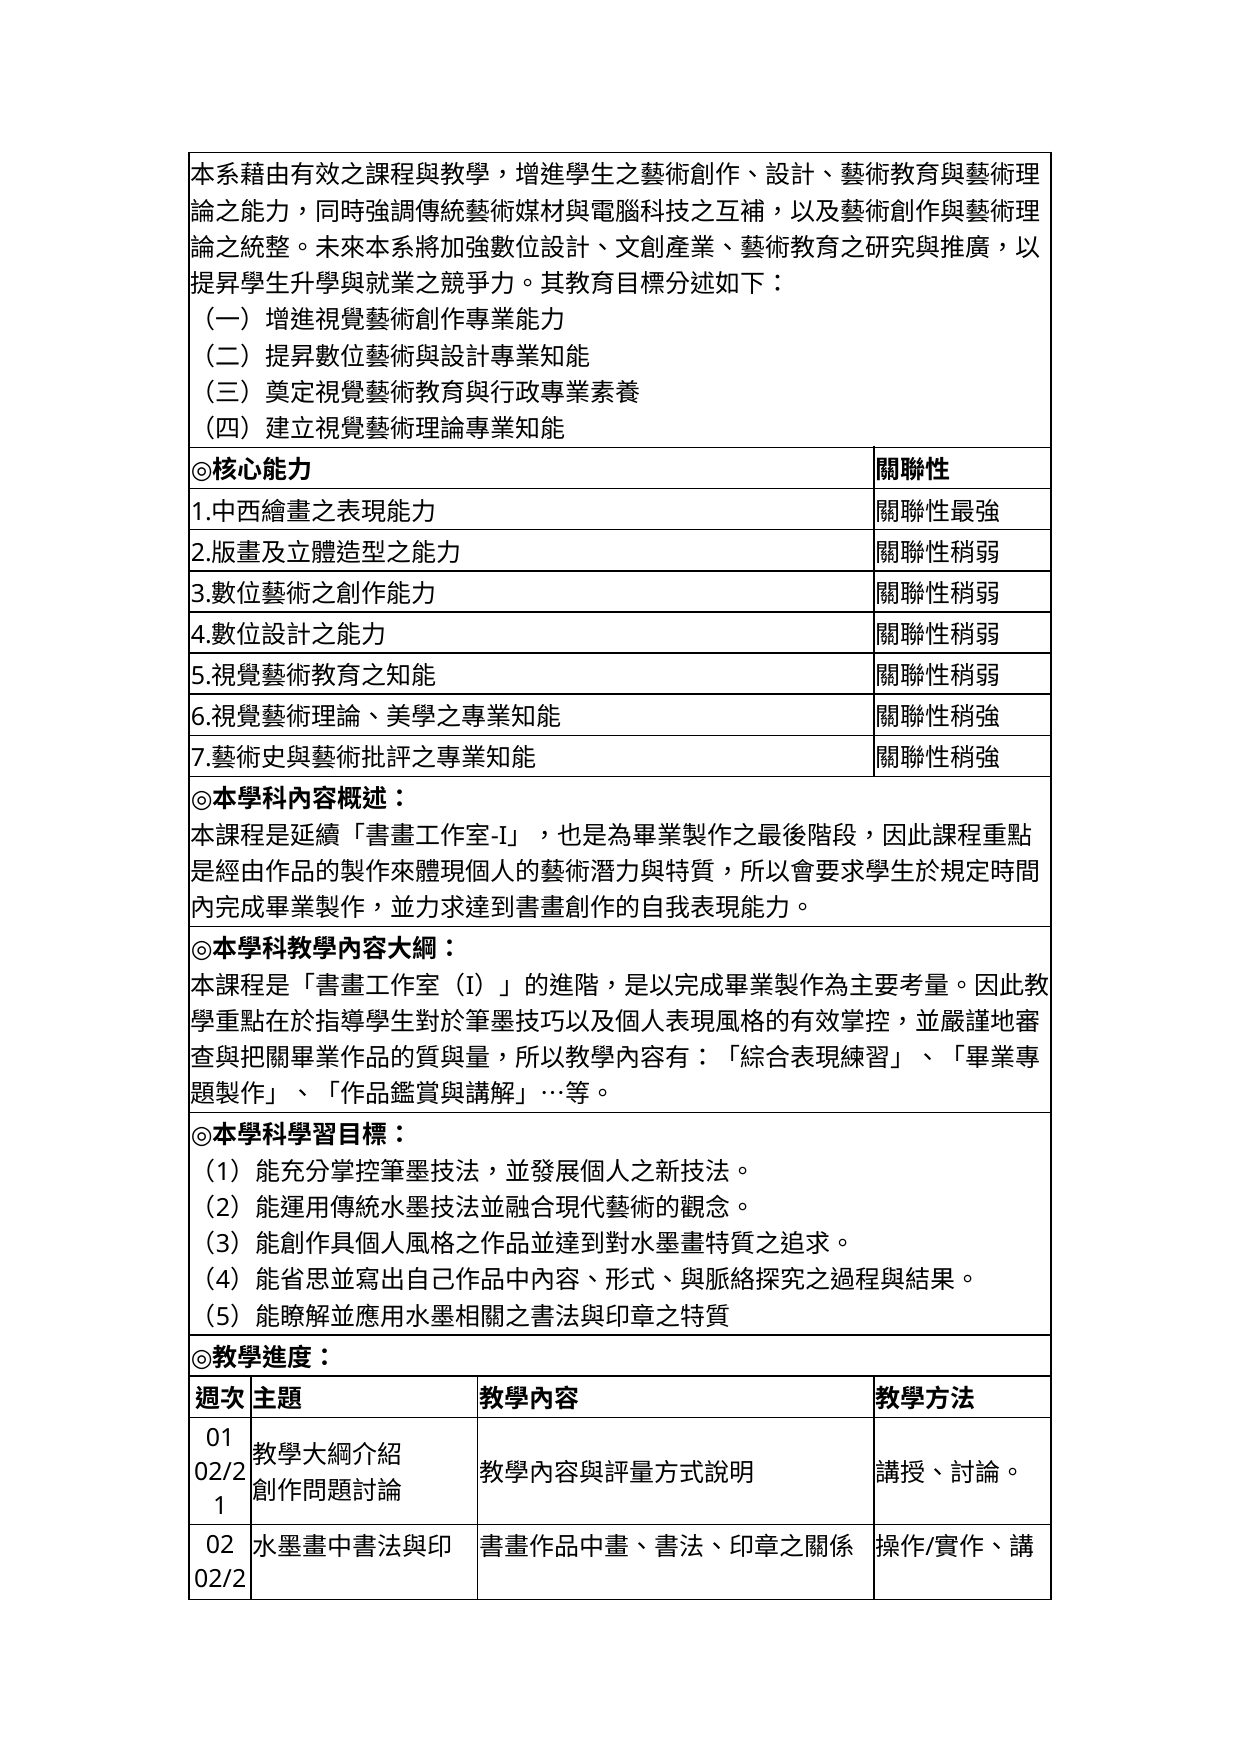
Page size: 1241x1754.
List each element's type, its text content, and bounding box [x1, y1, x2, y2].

table_cell 關聯性最強 [875, 489, 1050, 529]
table_cell 書畫作品中畫、書法、印章之關係 [478, 1525, 873, 1599]
table_cell 週次 [190, 1377, 250, 1416]
table_cell 操作/實作、講 [875, 1525, 1050, 1599]
table_cell 關聯性稍弱 [875, 530, 1050, 570]
table_cell 01 02/21 [190, 1418, 250, 1523]
table_cell ◎本學科學習目標： （1）能充分掌控筆墨技法，並發展個人之新技法。 （2）能運用傳統水墨技法並融合現代藝術的觀念。 （3）能創作具個人風格之作品並達到對水墨畫特質之追求。 （4）能省思並寫出自己作品中內容、形式、與脈絡探究之過程與結果。 （5）能瞭解並應用水墨相關之書法與印章之特質 [190, 1113, 1050, 1334]
table_cell ◎核心能力 [190, 448, 873, 488]
table_cell 1.中西繪畫之表現能力 [190, 489, 873, 529]
table_cell 5.視覺藝術教育之知能 [190, 654, 873, 693]
table_cell 教學內容與評量方式說明 [478, 1418, 873, 1523]
table_cell 關聯性稍弱 [875, 572, 1050, 611]
table_cell ◎教學進度： [190, 1336, 1050, 1375]
table_cell 7.藝術史與藝術批評之專業知能 [190, 736, 873, 776]
table_cell 講授、討論。 [875, 1418, 1050, 1523]
table_cell 關聯性稍弱 [875, 613, 1050, 652]
table_cell 2.版畫及立體造型之能力 [190, 530, 873, 570]
table_cell 教學方法 [875, 1377, 1050, 1416]
table_cell 水墨畫中書法與印 [252, 1525, 477, 1599]
table_cell ◎本學科教學內容大綱： 本課程是「書畫工作室（I）」的進階，是以完成畢業製作為主要考量。因此教學重點在於指導學生對於筆墨技巧以及個人表現風格的有效掌控，並嚴謹地審查與把關畢業作品的質與量，所以教學內容有：「綜合表現練習」、「畢業專題製作」、「作品鑑賞與講解」…等。 [190, 927, 1050, 1112]
table_cell 關聯性稍強 [875, 736, 1050, 776]
table_cell 關聯性稍強 [875, 695, 1050, 734]
table_cell 主題 [252, 1377, 477, 1416]
table_cell 4.數位設計之能力 [190, 613, 873, 652]
table_cell ◎本學科內容概述： 本課程是延續「書畫工作室-I」，也是為畢業製作之最後階段，因此課程重點是經由作品的製作來體現個人的藝術潛力與特質，所以會要求學生於規定時間內完成畢業製作，並力求達到書畫創作的自我表現能力。 [190, 777, 1050, 926]
table_cell 02 02/2 [190, 1525, 250, 1599]
table_cell 教學大綱介紹 創作問題討論 [252, 1418, 477, 1523]
table_cell 關聯性稍弱 [875, 654, 1050, 693]
table_cell 教學內容 [478, 1377, 873, 1416]
table_cell 關聯性 [875, 448, 1050, 488]
table_cell 6.視覺藝術理論、美學之專業知能 [190, 695, 873, 734]
table_cell 3.數位藝術之創作能力 [190, 572, 873, 611]
table_header 本系藉由有效之課程與教學，增進學生之藝術創作、設計、藝術教育與藝術理論之能力，同時強調傳統藝術媒材與電腦科技之互補，以及藝術創作與藝術理論之統整。未來本系將加強數位設計、文創產業、藝術教育之研究與推廣，以提昇學生升學與就業之競爭力。其教育目標分述如下： （一）增進視覺藝術創作專業能力 （二）提昇數位藝術與設計專業知能 （三）奠定視覺藝術教育與行政專業素養 （四）建立視覺藝術理論專業知能 [190, 153, 1050, 446]
